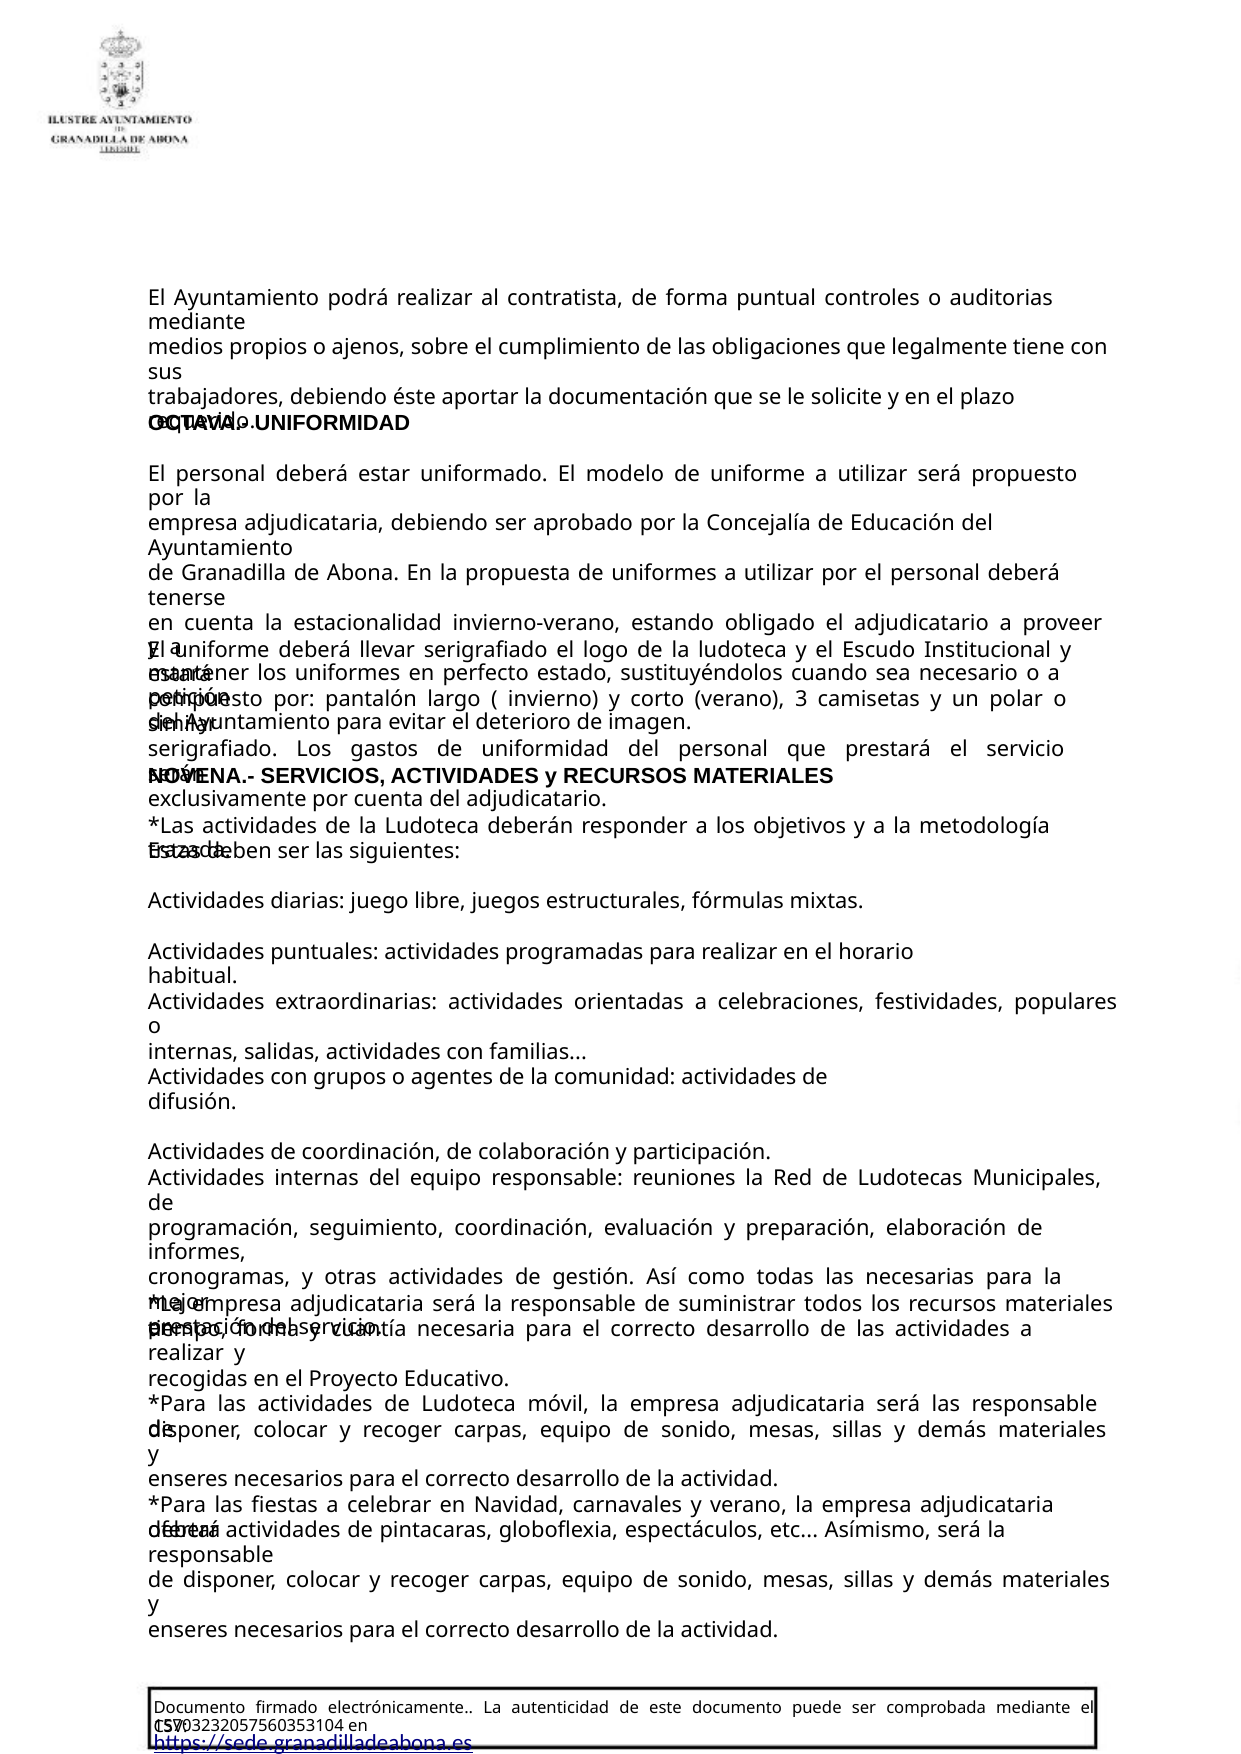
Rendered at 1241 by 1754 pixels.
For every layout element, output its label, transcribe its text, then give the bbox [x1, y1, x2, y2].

text NOVENA.- SERVICIOS, ACTIVIDADES y RECURSOS MATERIALES [148, 763, 862, 788]
text empresa adjudicataria, debiendo ser aprobado por la Concejalía de Educación del Ayuntamiento [148, 511, 1117, 560]
text Actividades de coordinación, de colaboración y participación. [148, 1140, 907, 1164]
text ofertar actividades de pintacaras, globoflexia, espectáculos, etc... Asímismo, será la responsable [148, 1518, 1117, 1567]
text Actividades internas del equipo responsable: reuniones la Red de Ludotecas Municipales, de [148, 1166, 1117, 1215]
text enseres necesarios para el correcto desarrollo de la actividad. [148, 1467, 1117, 1492]
text Actividades diarias: juego libre, juegos estructurales, fórmulas mixtas. [148, 889, 986, 914]
text Actividades puntuales: actividades programadas para realizar en el horario habitual. [148, 939, 986, 988]
text en cuenta la estacionalidad invierno-verano, estando obligado el adjudicatario a proveer y a [148, 611, 1117, 638]
text *Para las fiestas a celebrar en Navidad, carnavales y verano, la empresa adjudicataria deberá [148, 1493, 1117, 1518]
text 15703232057560353104 en https://sede.granadilladeabona.es [153, 1717, 642, 1754]
text medios propios o ajenos, sobre el cumplimiento de las obligaciones que legalmente tiene con sus [148, 335, 1117, 384]
text OCTAVA.- UNIFORMIDAD [148, 411, 440, 436]
text disponer, colocar y recoger carpas, equipo de sonido, mesas, sillas y demás materiales y [148, 1417, 1117, 1466]
text *La empresa adjudicataria será la responsable de suministrar todos los recursos materiales en [148, 1292, 1117, 1317]
text Documento firmado electrónicamente.. La autenticidad de este documento puede ser comprobada mediante el CSV: [153, 1699, 1113, 1736]
text exclusivamente por cuenta del adjudicatario. [148, 787, 1117, 811]
text Estas deben ser las siguientes: [148, 839, 475, 863]
text El uniforme deberá llevar serigrafiado el logo de la ludoteca y el Escudo Institucional y estará [148, 638, 1117, 687]
text internas, salidas, actividades con familias... [148, 1039, 1117, 1064]
text El Ayuntamiento podrá realizar al contratista, de forma puntual controles o auditorias mediante [148, 285, 1117, 334]
text serigrafiado. Los gastos de uniformidad del personal que prestará el servicio serán [148, 737, 1117, 786]
text compuesto por: pantalón largo ( invierno) y corto (verano), 3 camisetas y un polar o similar [148, 687, 1117, 736]
text programación, seguimiento, coordinación, evaluación y preparación, elaboración de informes, [148, 1216, 1117, 1264]
text cronogramas, y otras actividades de gestión. Así como todas las necesarias para la mejor [148, 1265, 1117, 1292]
text Actividades con grupos o agentes de la comunidad: actividades de difusión. [148, 1065, 907, 1114]
text enseres necesarios para el correcto desarrollo de la actividad. [148, 1617, 1117, 1642]
text *Las actividades de la Ludoteca deberán responder a los objetivos y a la metodología trazada. [148, 814, 1117, 863]
text de disponer, colocar y recoger carpas, equipo de sonido, mesas, sillas y demás materiales y [148, 1568, 1117, 1617]
text trabajadores, debiendo éste aportar la documentación que se le solicite y en el plazo requerido. [148, 385, 1117, 434]
text de Granadilla de Abona. En la propuesta de uniformes a utilizar por el personal deberá tenerse [148, 561, 1117, 610]
text *Para las actividades de Ludoteca móvil, la empresa adjudicataria será las responsable de [148, 1392, 1117, 1417]
text tiempo, forma y cuantía necesaria para el correcto desarrollo de las actividades a realizar y [148, 1317, 1117, 1366]
text El personal deberá estar uniformado. El modelo de uniforme a utilizar será propuesto por la [148, 462, 1117, 511]
text Actividades extraordinarias: actividades orientadas a celebraciones, festividades, populares o [148, 990, 1117, 1039]
text recogidas en el Proyecto Educativo. [148, 1366, 1117, 1391]
